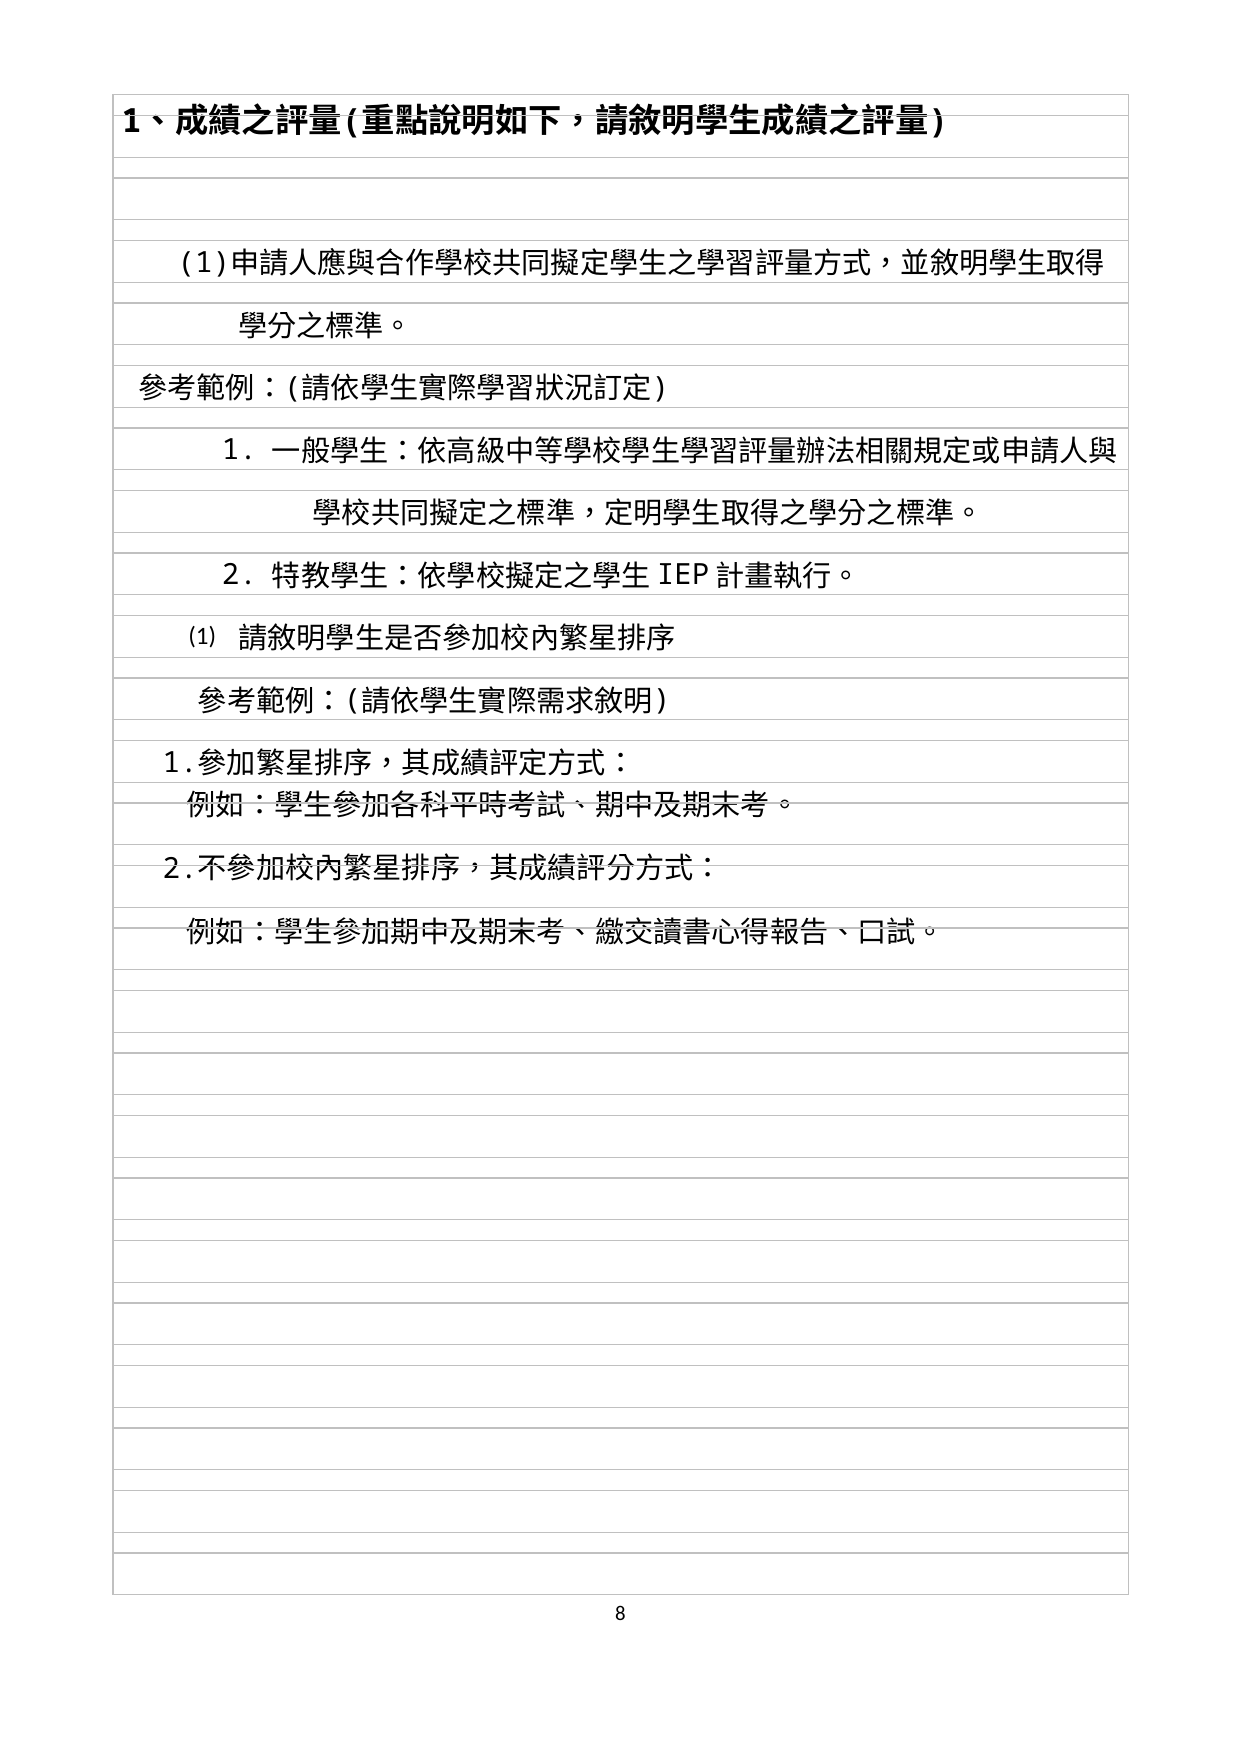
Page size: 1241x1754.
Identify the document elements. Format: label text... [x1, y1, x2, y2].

list [148, 658, 1128, 677]
text 例如：學生參加各科平時考試、期中及期末考。 [186, 804, 1128, 824]
list [177, 283, 1128, 302]
list 成績之評量(重點說明如下，請敘明學生成績之評量) [121, 116, 1128, 143]
text 例如：學生參加期中及期末考、繳交讀書心得報告、口試。 [136, 909, 1128, 927]
list 請敘明學生是否參加校內繁星排序 [148, 616, 1128, 657]
list 學校共同擬定之標準，定明學生取得之學分之標準。 [222, 491, 1128, 532]
list [222, 408, 1128, 427]
list 申請人應與合作學校共同擬定學生之學習評量方式，並敘明學生取得 [177, 241, 1128, 282]
list 參考範例：(請依學生實際需求敘明) [148, 679, 1128, 719]
list 學分之標準。 [177, 304, 1128, 344]
text [138, 345, 1128, 365]
list 一般學生：依高級中等學校學生學習評量辦法相關規定或申請人與 [222, 429, 1128, 469]
list [222, 533, 1128, 552]
text 2.不參加校內繁星排序，其成績評分方式： [114, 866, 1128, 887]
text 例如：學生參加各科平時考試、期中及期末考。 [186, 783, 1128, 802]
text 參考範例：(請依學生實際學習狀況訂定) [138, 366, 1128, 407]
text 1.參加繁星排序，其成績評定方式： [114, 741, 1128, 782]
list [148, 595, 1128, 615]
text 2.不參加校內繁星排序，其成績評分方式： [114, 845, 1128, 865]
list 特教學生：依學校擬定之學生IEP計畫執行。 [222, 554, 1128, 594]
text 例如：學生參加期中及期末考、繳交讀書心得報告、口試。 [136, 929, 1128, 951]
list 成績之評量(重點說明如下，請敘明學生成績之評量) [121, 95, 1128, 115]
text [114, 720, 1128, 740]
list [177, 220, 1128, 240]
list [222, 470, 1128, 490]
